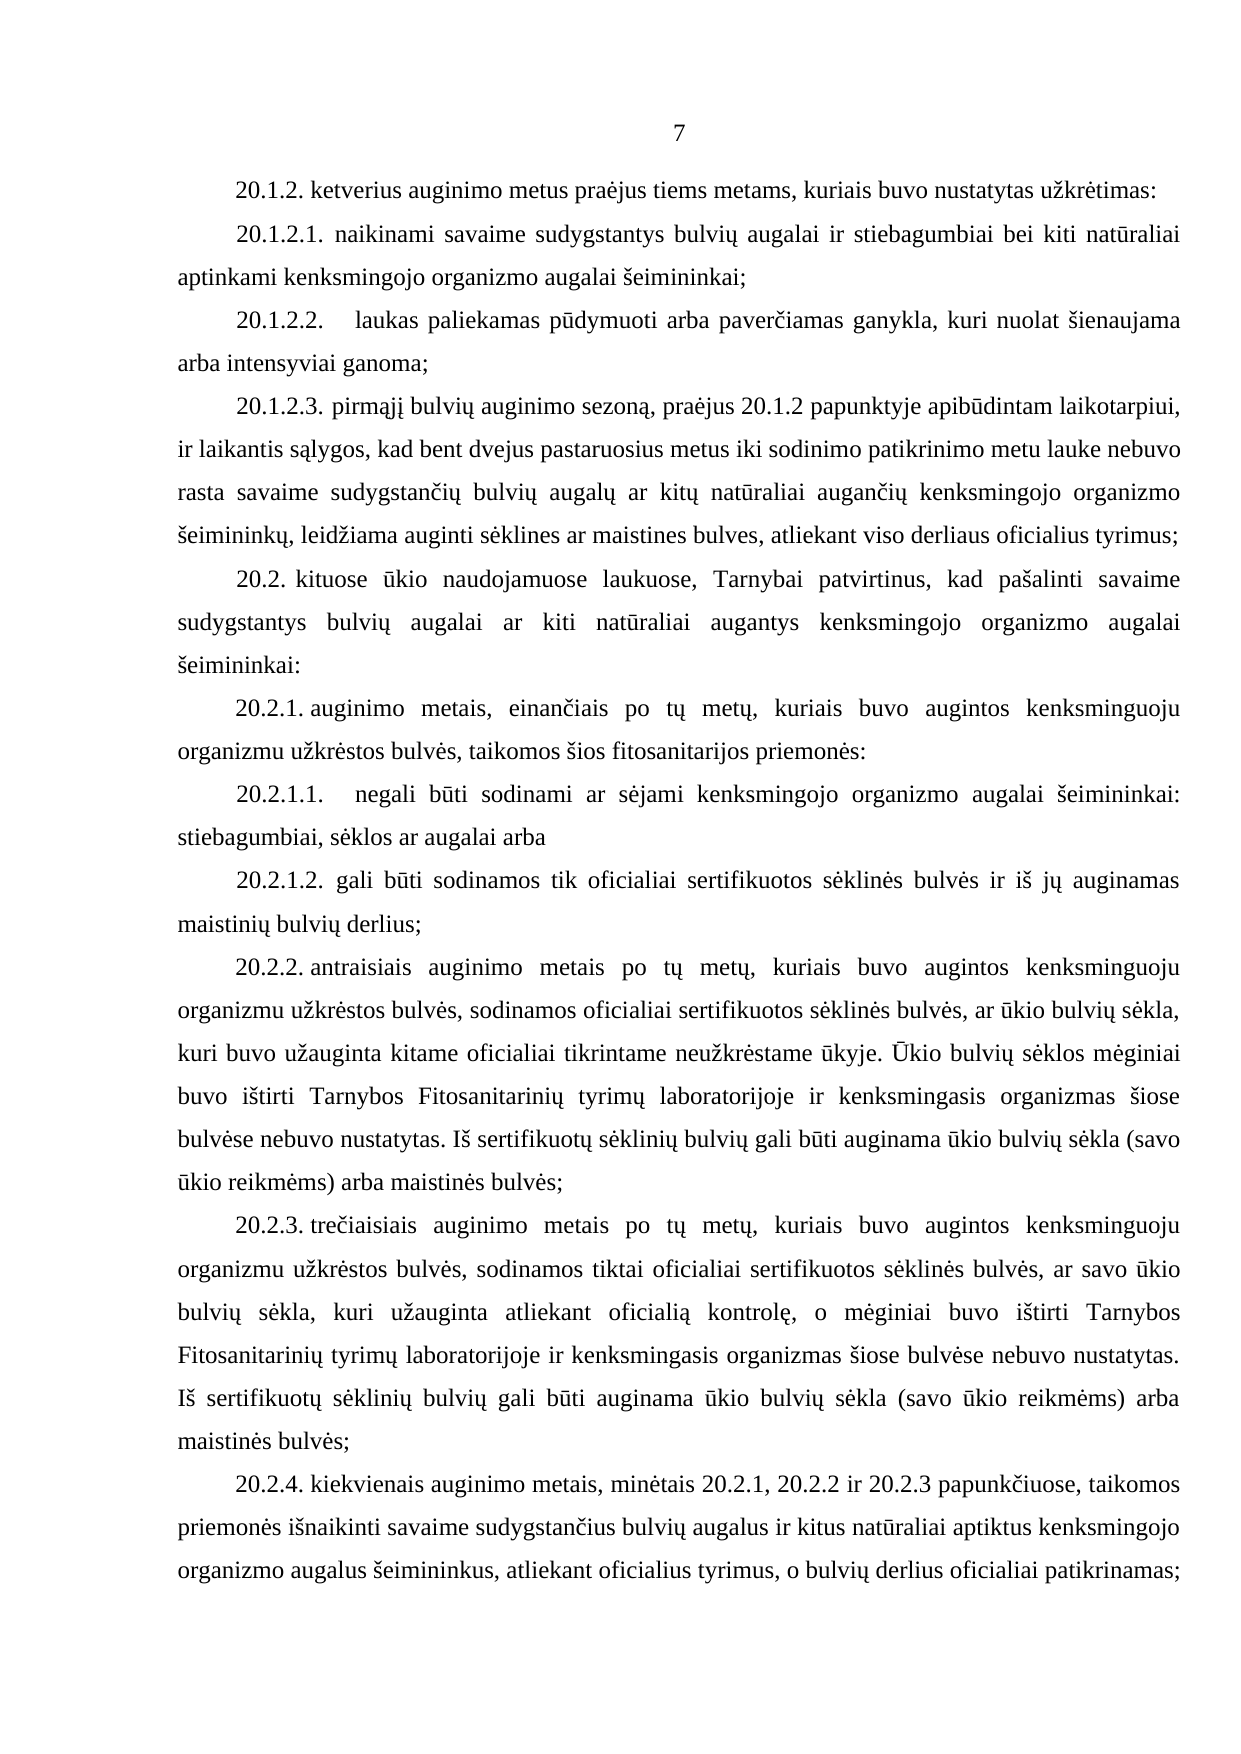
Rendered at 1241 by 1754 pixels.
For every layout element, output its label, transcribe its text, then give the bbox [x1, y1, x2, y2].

text 20.2.1.1. negali būti sodinami ar sėjami kenksmingojo organizmo augalai šeimininkai: stiebagumbiai, sėklos ar augalai arba [177, 779, 1181, 851]
text 20.1.2.1. naikinami savaime sudygstantys bulvių augalai ir stiebagumbiai bei kiti natūraliai aptinkami kenksmingojo organizmo augalai šeimininkai; [177, 219, 1181, 291]
text 20.2. kituose ūkio naudojamuose laukuose, Tarnybai patvirtinus, kad pašalinti savaime sudygstantys bulvių augalai ar kiti natūraliai augantys kenksmingojo organizmo augalai šeimininkai: [177, 564, 1181, 679]
text 20.2.1.2. gali būti sodinamos tik oficialiai sertifikuotos sėklinės bulvės ir iš jų auginamas maistinių bulvių derlius; [177, 866, 1181, 937]
text 20.1.2. ketverius auginimo metus praėjus tiems metams, kuriais buvo nustatytas užkrėtimas: [177, 176, 1181, 204]
text 20.2.3. trečiaisiais auginimo metais po tų metų, kuriais buvo augintos kenksminguoju organizmu užkrėstos bulvės, sodinamos tiktai oficialiai sertifikuotos sėklinės bulvės, ar savo ūkio bulvių sėkla, kuri užauginta atliekant oficialią kontrolę, o mėginiai buvo ištirti Tarnybos Fitosanitarinių tyrimų laboratorijoje ir kenksmingasis organizmas šiose bulvėse nebuvo nustatytas. Iš sertifikuotų sėklinių bulvių gali būti auginama ūkio bulvių sėkla (savo ūkio reikmėms) arba maistinės bulvės; [177, 1211, 1181, 1455]
text 20.1.2.2. laukas paliekamas pūdymuoti arba paverčiamas ganykla, kuri nuolat šienaujama arba intensyviai ganoma; [177, 305, 1181, 377]
text 20.2.2. antraisiais auginimo metais po tų metų, kuriais buvo augintos kenksminguoju organizmu užkrėstos bulvės, sodinamos oficialiai sertifikuotos sėklinės bulvės, ar ūkio bulvių sėkla, kuri buvo užauginta kitame oficialiai tikrintame neužkrėstame ūkyje. Ūkio bulvių sėklos mėginiai buvo ištirti Tarnybos Fitosanitarinių tyrimų laboratorijoje ir kenksmingasis organizmas šiose bulvėse nebuvo nustatytas. Iš sertifikuotų sėklinių bulvių gali būti auginama ūkio bulvių sėkla (savo ūkio reikmėms) arba maistinės bulvės; [177, 952, 1181, 1196]
text 20.2.4. kiekvienais auginimo metais, minėtais 20.2.1, 20.2.2 ir 20.2.3 papunkčiuose, taikomos priemonės išnaikinti savaime sudygstančius bulvių augalus ir kitus natūraliai aptiktus kenksmingojo organizmo augalus šeimininkus, atliekant oficialius tyrimus, o bulvių derlius oficialiai patikrinamas; [177, 1469, 1181, 1584]
text 20.2.1. auginimo metais, einančiais po tų metų, kuriais buvo augintos kenksminguoju organizmu užkrėstos bulvės, taikomos šios fitosanitarijos priemonės: [177, 693, 1181, 765]
text 20.1.2.3. pirmąjį bulvių auginimo sezoną, praėjus 20.1.2 papunktyje apibūdintam laikotarpiui, ir laikantis sąlygos, kad bent dvejus pastaruosius metus iki sodinimo patikrinimo metu lauke nebuvo rasta savaime sudygstančių bulvių augalų ar kitų natūraliai augančių kenksmingojo organizmo šeimininkų, leidžiama auginti sėklines ar maistines bulves, atliekant viso derliaus oficialius tyrimus; [177, 391, 1181, 549]
